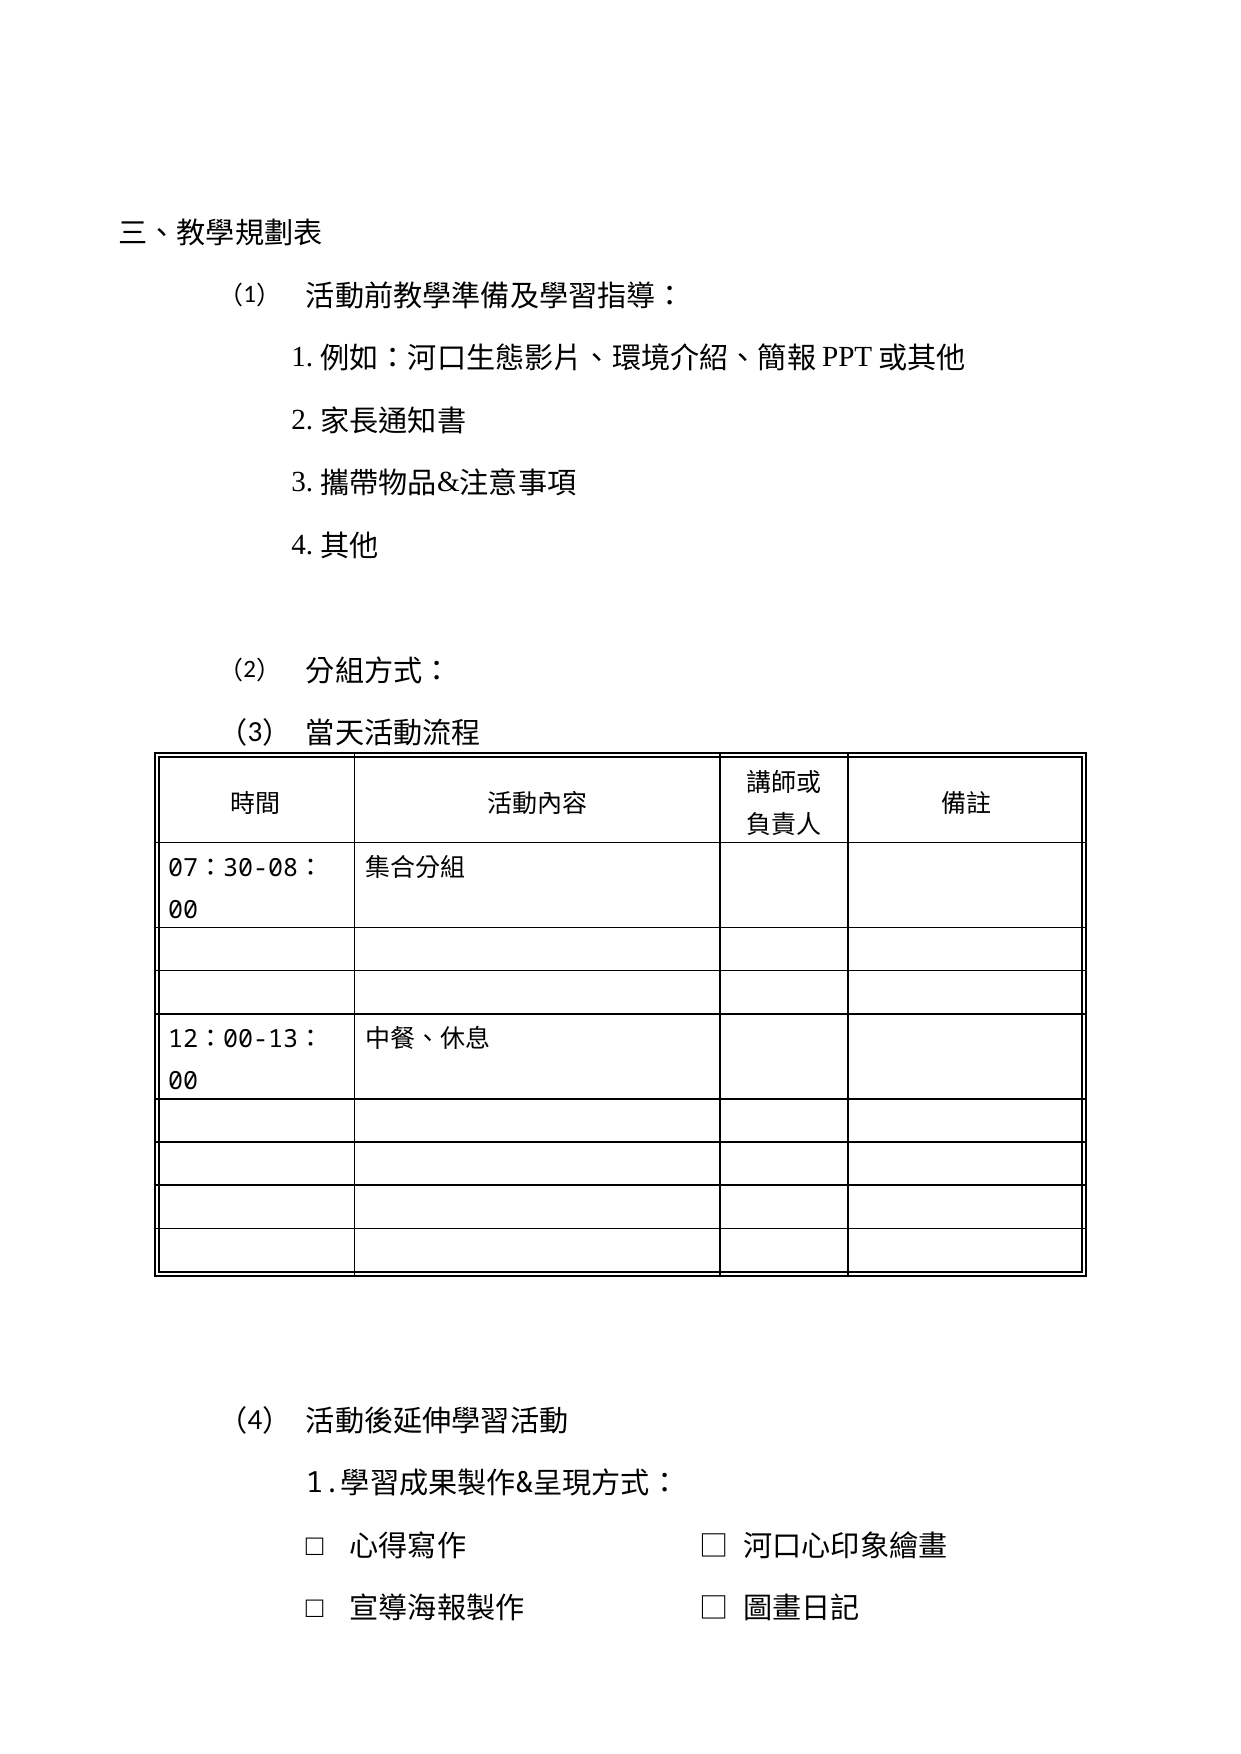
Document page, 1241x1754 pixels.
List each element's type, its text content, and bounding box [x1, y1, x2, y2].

table_cell [160, 1143, 354, 1184]
table_cell [160, 1229, 354, 1271]
table_cell [721, 1186, 847, 1227]
table_cell [849, 843, 1081, 926]
table_cell [160, 928, 354, 970]
table_cell [160, 971, 354, 1013]
text 三、教學規劃表 [118, 189, 1122, 252]
text 4. 其他 [218, 502, 1122, 564]
table_cell [721, 1100, 847, 1141]
table_cell [355, 1229, 719, 1271]
table_cell [721, 1015, 847, 1098]
table_cell [160, 1100, 354, 1141]
list 活動後延伸學習活動 [218, 1377, 1122, 1439]
table_cell [355, 928, 719, 970]
list 分組方式： [218, 627, 1122, 689]
table_cell [849, 1100, 1081, 1141]
table_cell [849, 971, 1081, 1013]
table_cell [721, 843, 847, 926]
text 1. 例如：河口生態影片、環境介紹、簡報PPT或其他 [218, 314, 1122, 377]
table_header 時間 [160, 758, 354, 842]
table_cell [849, 1186, 1081, 1227]
table_header 備註 [849, 758, 1081, 842]
list 活動前教學準備及學習指導： [218, 252, 1122, 314]
table_cell [849, 1015, 1081, 1098]
text 1.學習成果製作&呈現方式： [306, 1439, 1122, 1502]
table_cell [721, 971, 847, 1013]
table_cell [160, 1186, 354, 1227]
table_cell 集合分組 [355, 843, 719, 926]
table_cell 12：00-13：00 [160, 1015, 354, 1098]
text 3. 攜帶物品&注意事項 [218, 439, 1122, 502]
table_cell [849, 1229, 1081, 1271]
table_header 講師或 負責人 [721, 758, 847, 842]
table_cell 07：30-08：00 [160, 843, 354, 926]
table_cell [721, 928, 847, 970]
table_cell [849, 1143, 1081, 1184]
table_header 活動內容 [355, 758, 719, 842]
list 宣導海報製作 □ 圖畫日記 [306, 1564, 1122, 1627]
table_cell [355, 1143, 719, 1184]
list 心得寫作 □ 河口心印象繪畫 [306, 1502, 1122, 1564]
list 當天活動流程 [218, 689, 1122, 752]
table_cell 中餐、休息 [355, 1015, 719, 1098]
table_cell [355, 1100, 719, 1141]
table_cell [849, 928, 1081, 970]
table_cell [721, 1229, 847, 1271]
text 2. 家長通知書 [218, 377, 1122, 439]
table_cell [355, 971, 719, 1013]
table_cell [721, 1143, 847, 1184]
table_cell [355, 1186, 719, 1227]
